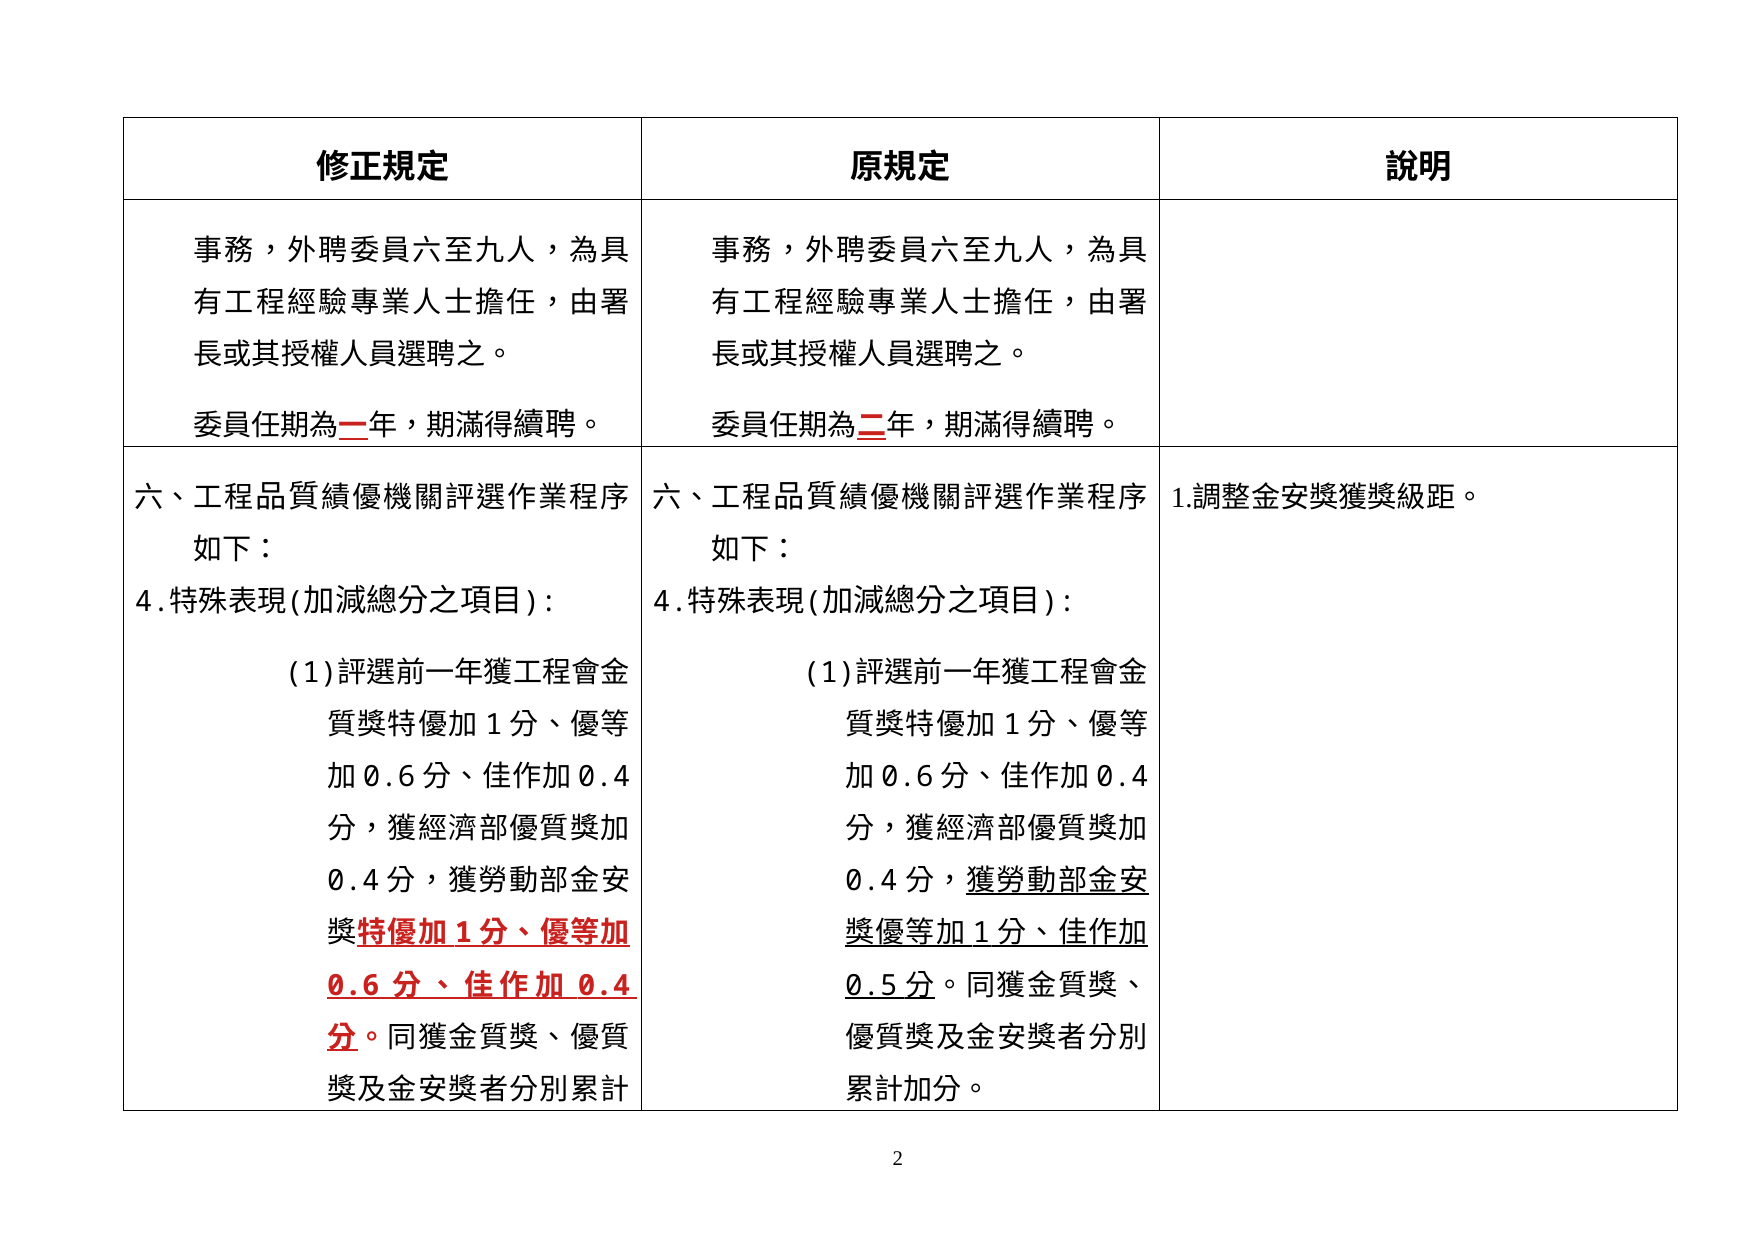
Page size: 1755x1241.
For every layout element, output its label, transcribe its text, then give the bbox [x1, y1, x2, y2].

table_cell [1160, 200, 1677, 446]
table_cell 事務，外聘委員六至九人，為具有工程經驗專業人士擔任，由署長或其授權人員選聘之。 委員任期為二年，期滿得續聘。 [642, 200, 1159, 446]
table_header 修正規定 [124, 118, 641, 199]
table_cell 1.調整金安獎獲獎級距。 [1160, 447, 1677, 1109]
table_cell 事務，外聘委員六至九人，為具有工程經驗專業人士擔任，由署長或其授權人員選聘之。 委員任期為一年，期滿得續聘。 [124, 200, 641, 446]
table_cell 六、 工程品質績優機關評選作業程序如下： 4.特殊表現(加減總分之項目): (1)評選前一年獲工程會金質獎特優加1分、優等加0.6分、佳作加0.4分，獲經濟部優質獎加0.4分，獲勞動部金安獎優等加1分、佳作加0.5分。同獲金質獎、優質獎及金安獎者分別累計加分。 [642, 447, 1159, 1109]
table_header 說明 [1160, 118, 1677, 199]
table_header 原規定 [642, 118, 1159, 199]
table_cell 六、 工程品質績優機關評選作業程序如下： 4.特殊表現(加減總分之項目): (1)評選前一年獲工程會金質獎特優加1分、優等加0.6分、佳作加0.4分，獲經濟部優質獎加0.4分，獲勞動部金安獎特優加1分、優等加0.6分、佳作加0.4分。同獲金質獎、優質獎及金安獎者分別累計 [124, 447, 641, 1109]
